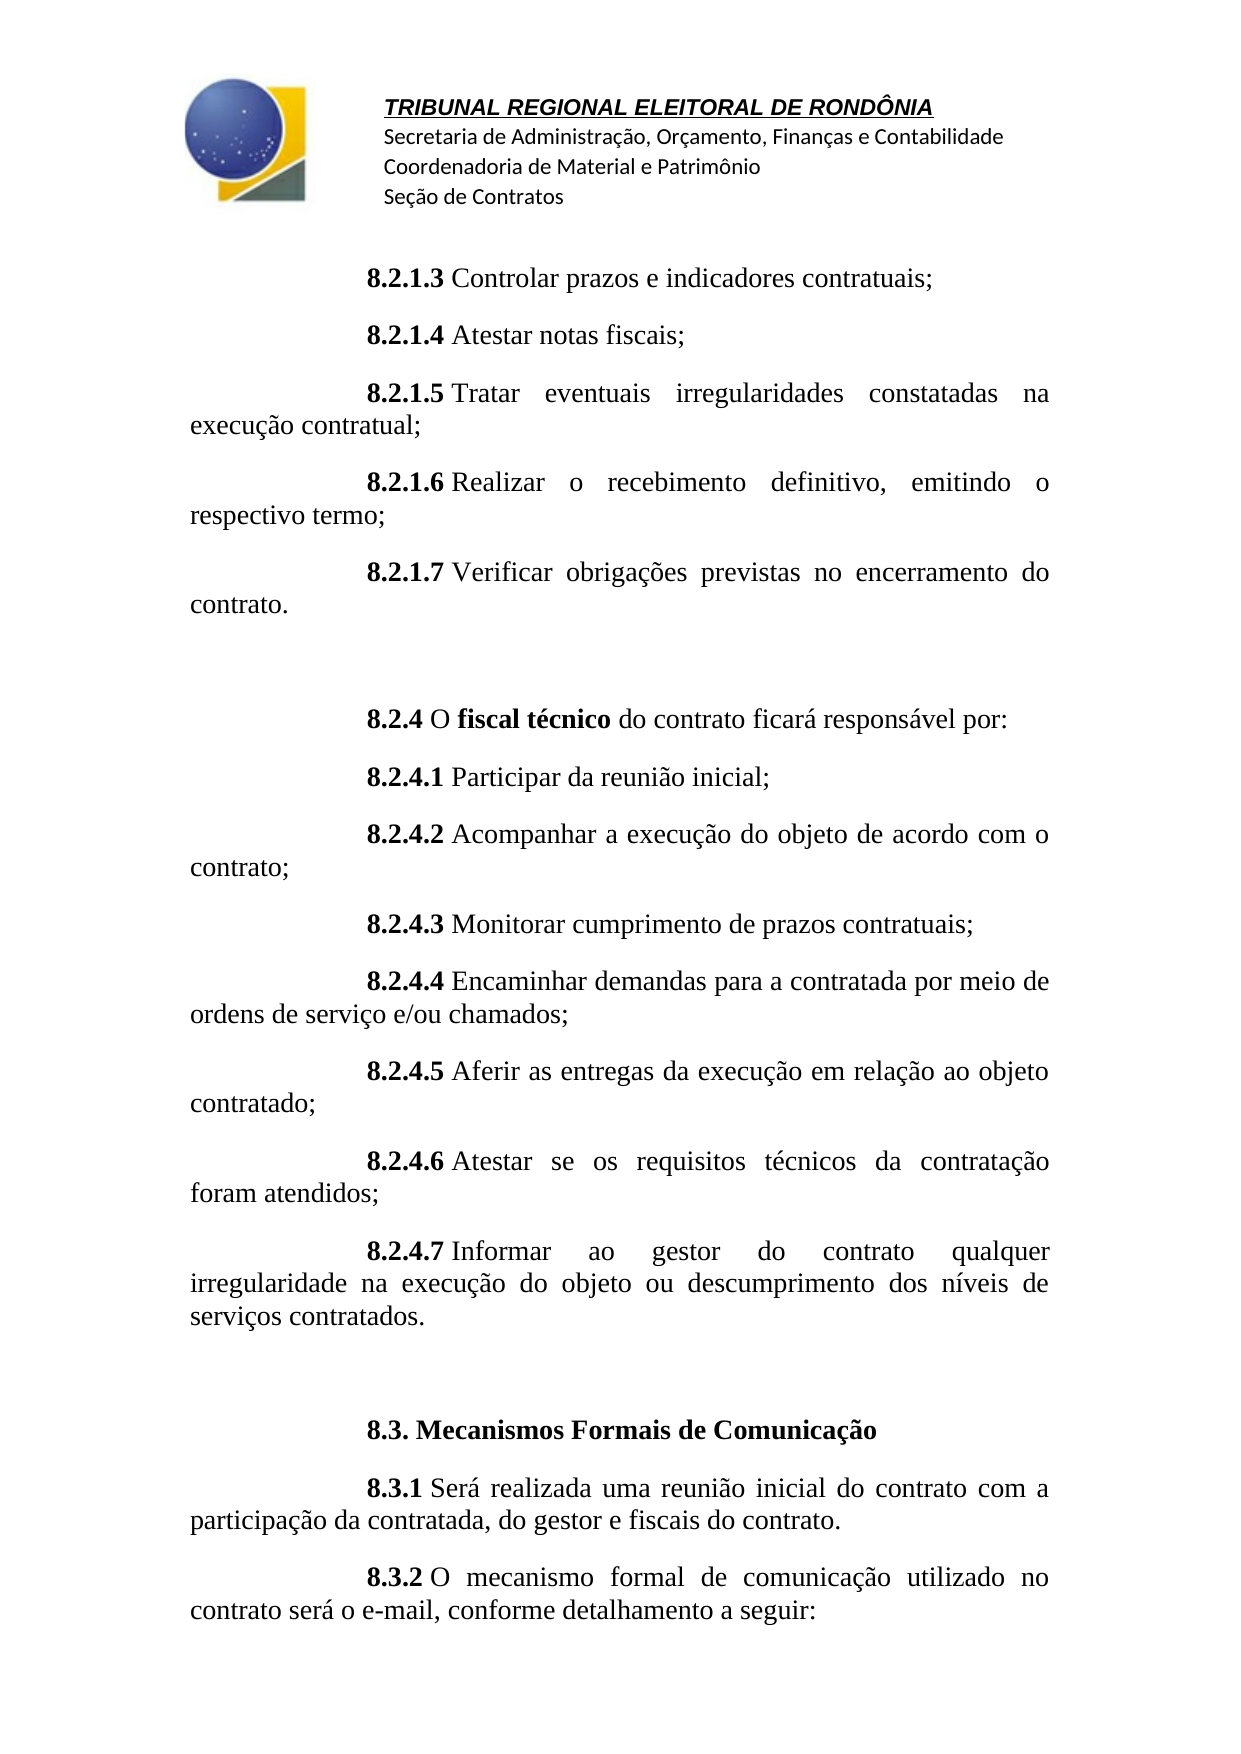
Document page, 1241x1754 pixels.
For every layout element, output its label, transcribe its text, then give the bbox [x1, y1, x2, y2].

text 8.3. Mecanismos Formais de Comunicação [190, 1413, 1051, 1446]
text 8.3.1 Será realizada uma reunião inicial do contrato com a participação da contratada, do gestor e fiscais do contrato. [190, 1471, 1051, 1536]
text 8.2.1.5 Tratar eventuais irregularidades constatadas na execução contratual; [190, 376, 1051, 440]
text 8.2.4.6 Atestar se os requisitos técnicos da contratação foram atendidos; [190, 1144, 1051, 1209]
text 8.2.4.3 Monitorar cumprimento de prazos contratuais; [190, 907, 1051, 939]
text 8.2.4.7 Informar ao gestor do contrato qualquer irregularidade na execução do objeto ou descumprimento dos níveis de serviços contratados. [190, 1234, 1051, 1331]
text 8.2.1.6 Realizar o recebimento definitivo, emitindo o respectivo termo; [190, 465, 1051, 530]
text 8.2.4.1 Participar da reunião inicial; [190, 760, 1051, 792]
text 8.2.1.4 Atestar notas fiscais; [190, 318, 1051, 351]
text 8.2.4 O fiscal técnico do contrato ficará responsável por: [190, 702, 1051, 735]
text 8.2.1.3 Controlar prazos e indicadores contratuais; [190, 261, 1051, 293]
text 8.2.4.2 Acompanhar a execução do objeto de acordo com o contrato; [190, 817, 1051, 882]
text 8.2.4.4 Encaminhar demandas para a contratada por meio de ordens de serviço e/ou chamados; [190, 964, 1051, 1029]
text 8.2.4.5 Aferir as entregas da execução em relação ao objeto contratado; [190, 1054, 1051, 1119]
text 8.3.2 O mecanismo formal de comunicação utilizado no contrato será o e-mail, conforme detalhamento a seguir: [190, 1561, 1051, 1625]
text 8.2.1.7 Verificar obrigações previstas no encerramento do contrato. [190, 555, 1051, 620]
